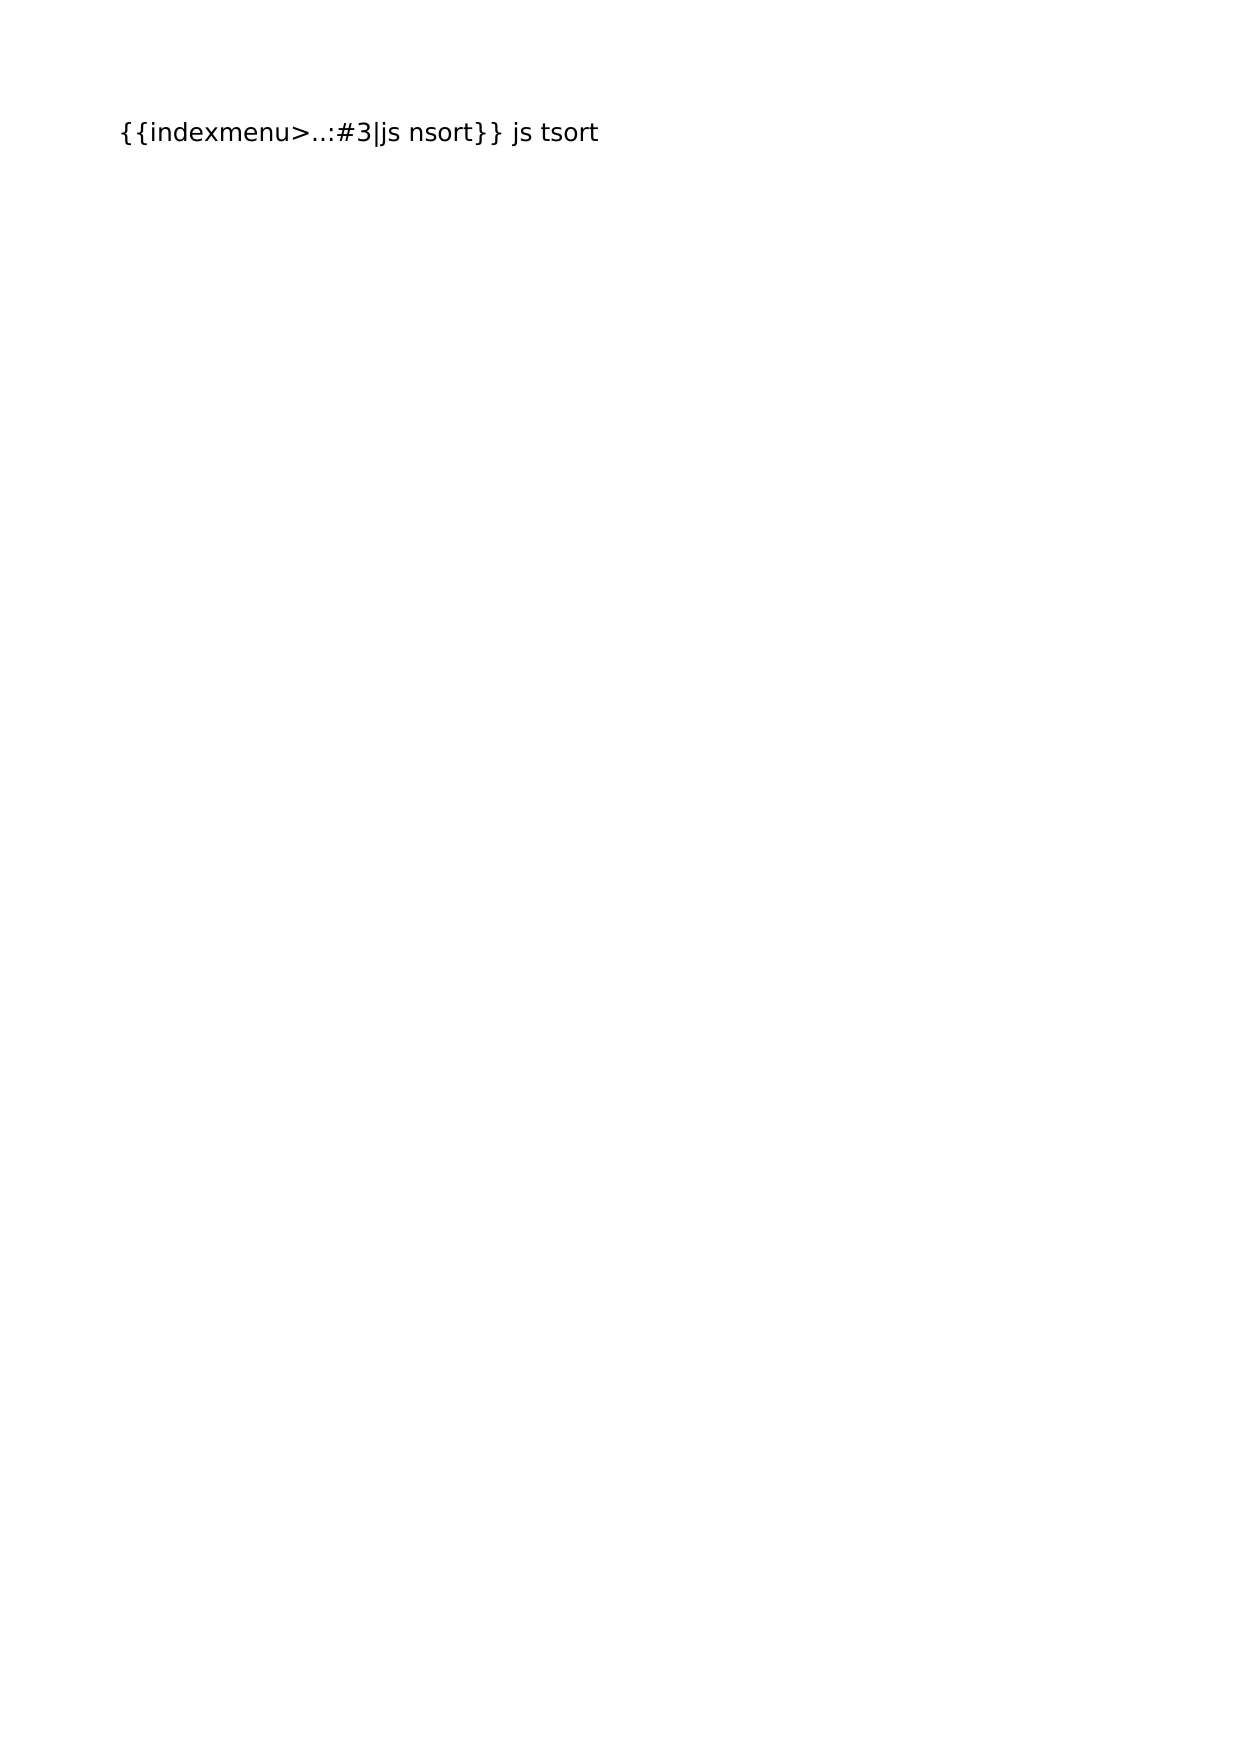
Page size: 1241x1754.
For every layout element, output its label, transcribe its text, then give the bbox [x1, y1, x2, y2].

text {{indexmenu>..:#3|js nsort}} js tsort [118, 118, 1122, 147]
